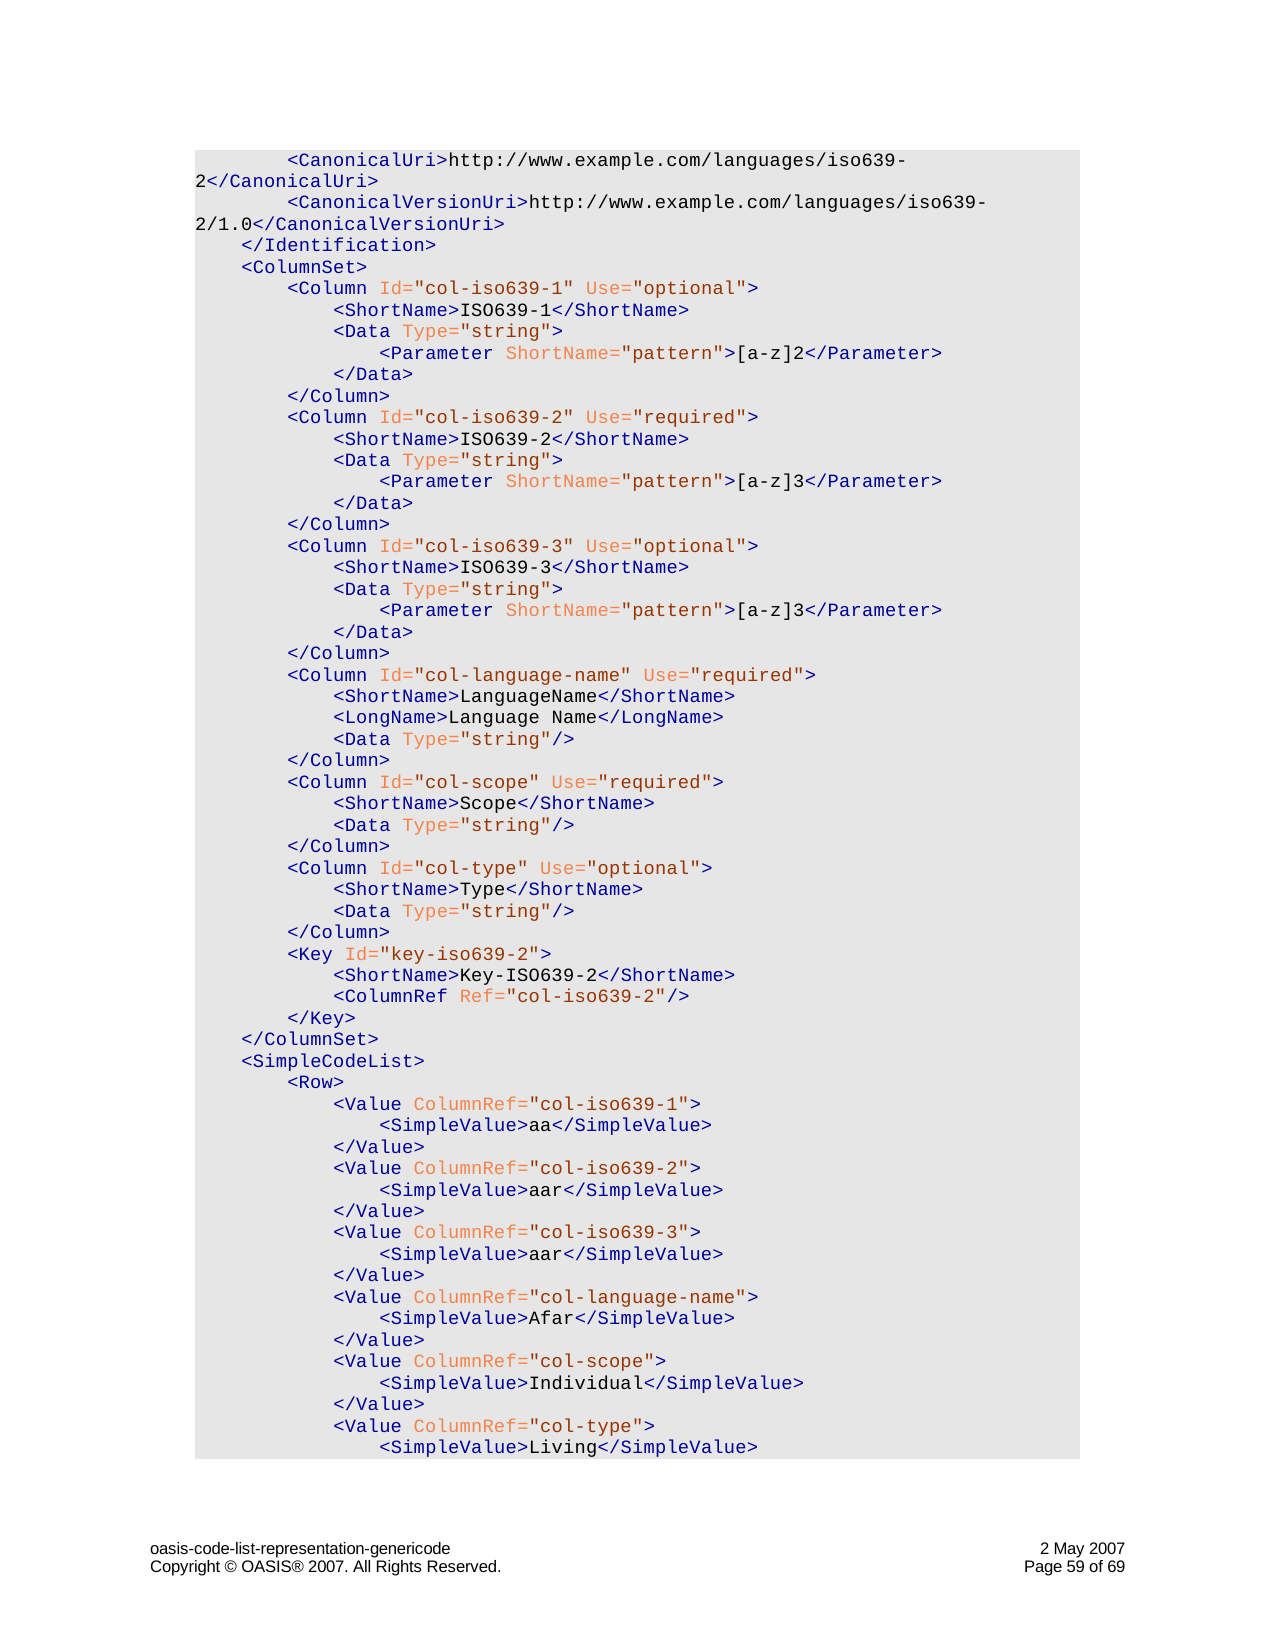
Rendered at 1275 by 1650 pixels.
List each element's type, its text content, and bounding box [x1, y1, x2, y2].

text <LongName>Language Name</LongName> [195, 708, 1080, 729]
text <Data Type="string"> [195, 322, 1080, 343]
text <ShortName>Key-ISO639-2</ShortName> [195, 965, 1080, 987]
text <Value ColumnRef="col-type"> [195, 1416, 1080, 1437]
text <Data Type="string"/> [195, 901, 1080, 922]
text <ShortName>Type</ShortName> [195, 879, 1080, 901]
text </Key> [195, 1008, 1080, 1030]
text </Column> [195, 386, 1080, 407]
text <Data Type="string"> [195, 579, 1080, 601]
text <CanonicalUri>http://www.example.com/languages/iso639-2</CanonicalUri> [195, 150, 1080, 193]
text <SimpleValue>aar</SimpleValue> [195, 1180, 1080, 1201]
text <ColumnSet> [195, 257, 1080, 279]
text </Value> [195, 1394, 1080, 1416]
text <SimpleValue>Living</SimpleValue> [195, 1437, 1080, 1459]
text <SimpleValue>Afar</SimpleValue> [195, 1309, 1080, 1330]
text <ShortName>ISO639-2</ShortName> [195, 429, 1080, 450]
text <ShortName>LanguageName</ShortName> [195, 686, 1080, 708]
text <Column Id="col-type" Use="optional"> [195, 858, 1080, 879]
text <Data Type="string"/> [195, 815, 1080, 837]
text </Column> [195, 515, 1080, 536]
text </Value> [195, 1201, 1080, 1223]
text <Data Type="string"/> [195, 729, 1080, 751]
text <ShortName>Scope</ShortName> [195, 794, 1080, 815]
text <Value ColumnRef="col-scope"> [195, 1352, 1080, 1373]
text </Data> [195, 493, 1080, 515]
text <Column Id="col-iso639-2" Use="required"> [195, 407, 1080, 429]
text </Column> [195, 922, 1080, 944]
text <SimpleCodeList> [195, 1051, 1080, 1073]
text </Value> [195, 1330, 1080, 1352]
text <Row> [195, 1073, 1080, 1094]
text <SimpleValue>aar</SimpleValue> [195, 1244, 1080, 1266]
text <Data Type="string"> [195, 450, 1080, 472]
text <Parameter ShortName="pattern">[a-z]3</Parameter> [195, 472, 1080, 493]
text <CanonicalVersionUri>http://www.example.com/languages/iso639-2/1.0</CanonicalVersionUri> [195, 193, 1080, 236]
text <Parameter ShortName="pattern">[a-z]2</Parameter> [195, 343, 1080, 364]
text <SimpleValue>Individual</SimpleValue> [195, 1373, 1080, 1394]
text <Column Id="col-iso639-3" Use="optional"> [195, 536, 1080, 558]
text </Column> [195, 837, 1080, 858]
text <Value ColumnRef="col-language-name"> [195, 1287, 1080, 1309]
text </Data> [195, 364, 1080, 386]
text <Column Id="col-scope" Use="required"> [195, 772, 1080, 794]
text </Value> [195, 1137, 1080, 1158]
text <Column Id="col-language-name" Use="required"> [195, 665, 1080, 686]
text </Data> [195, 622, 1080, 643]
text <ShortName>ISO639-1</ShortName> [195, 300, 1080, 322]
text <Value ColumnRef="col-iso639-2"> [195, 1158, 1080, 1180]
text <SimpleValue>aa</SimpleValue> [195, 1116, 1080, 1137]
text <Value ColumnRef="col-iso639-1"> [195, 1094, 1080, 1116]
text <Value ColumnRef="col-iso639-3"> [195, 1223, 1080, 1244]
text </Value> [195, 1266, 1080, 1287]
text </Column> [195, 751, 1080, 772]
text </Identification> [195, 236, 1080, 257]
text <Parameter ShortName="pattern">[a-z]3</Parameter> [195, 601, 1080, 622]
text <ShortName>ISO639-3</ShortName> [195, 558, 1080, 579]
text <Column Id="col-iso639-1" Use="optional"> [195, 279, 1080, 300]
text <Key Id="key-iso639-2"> [195, 944, 1080, 965]
text <ColumnRef Ref="col-iso639-2"/> [195, 987, 1080, 1008]
text </ColumnSet> [195, 1030, 1080, 1051]
text </Column> [195, 643, 1080, 665]
